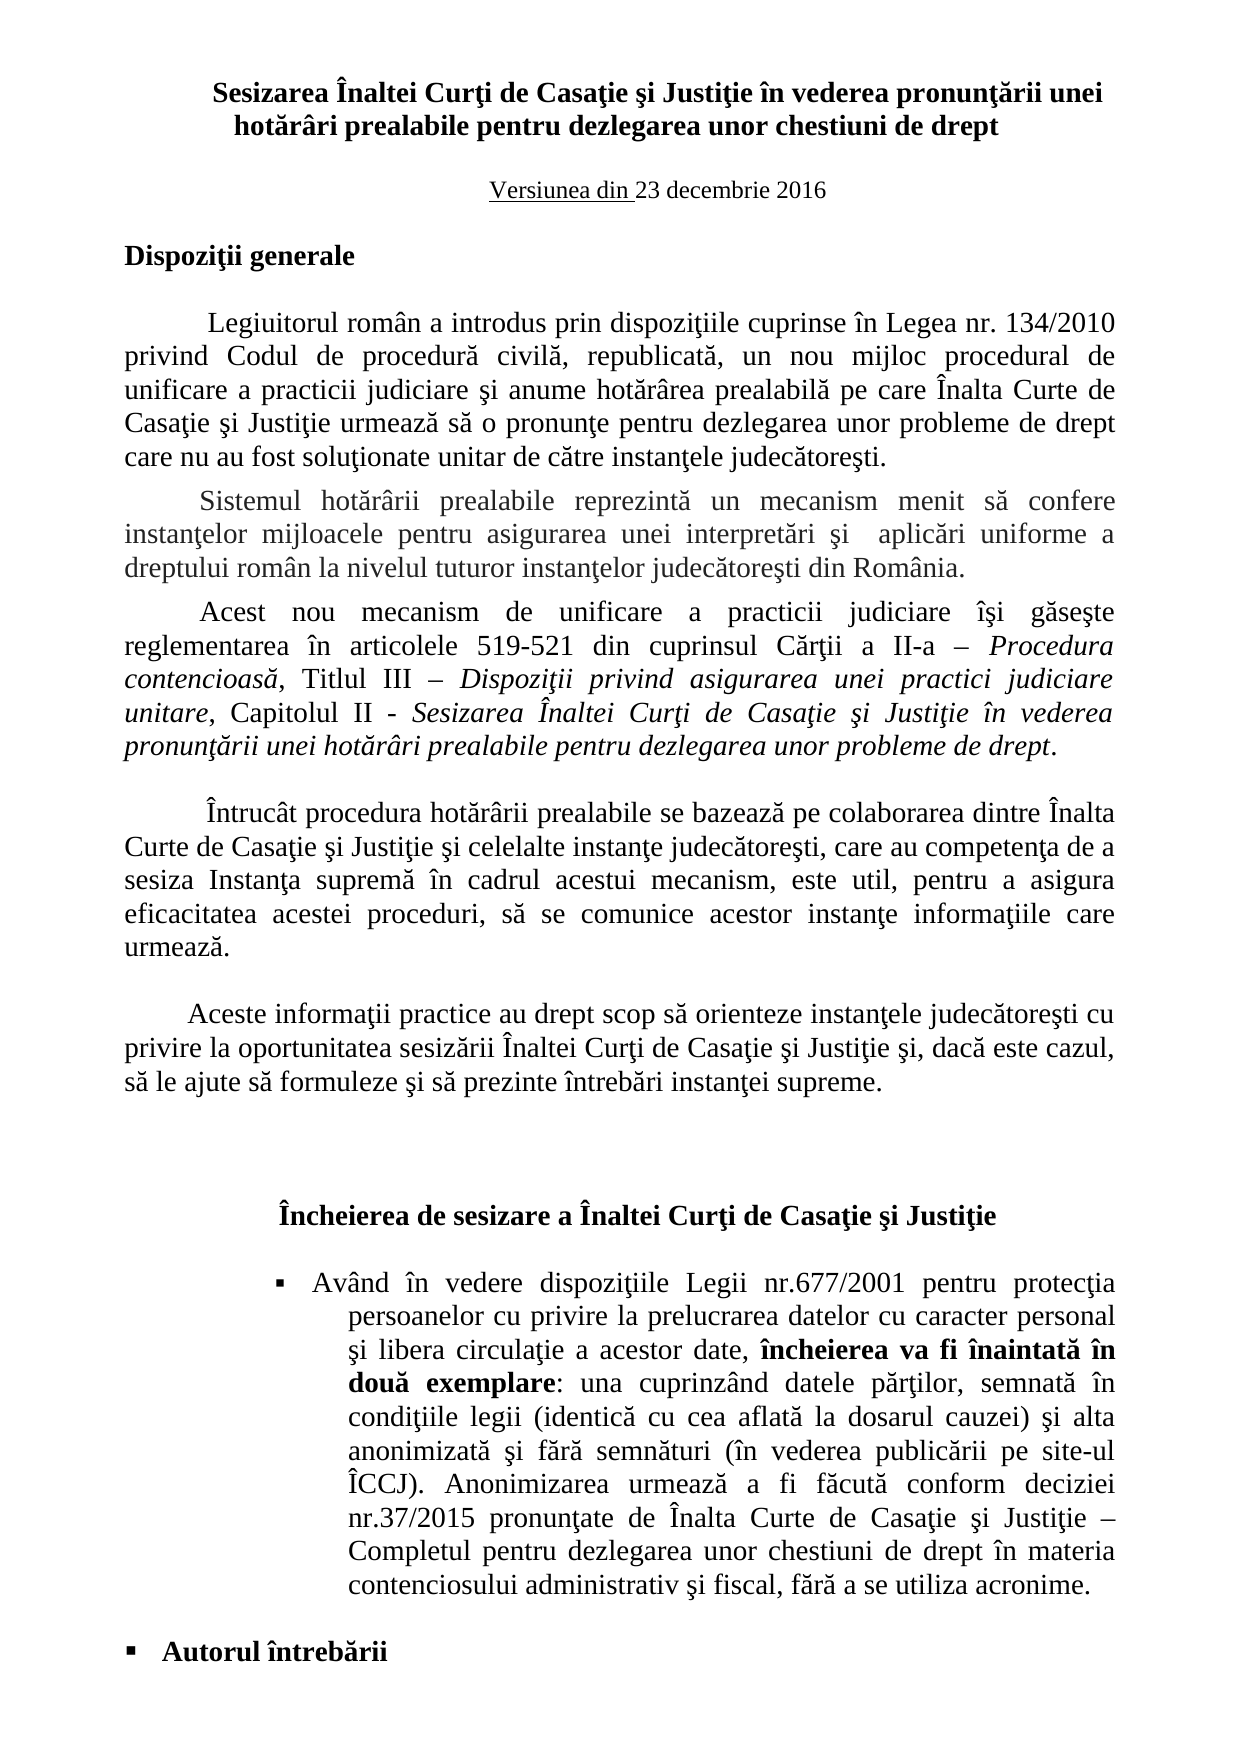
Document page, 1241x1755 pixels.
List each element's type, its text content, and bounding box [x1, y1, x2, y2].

list Având în vedere dispoziţiile Legii nr.677/2001 pentru protecţia persoanelor cu privire la prelucrarea datelor cu caracter personal şi libera circulaţie a acestor date, încheierea va fi înaintată în două exemplare: una cuprinzând datele părţilor, semnată în condiţiile legii (identică cu cea aflată la dosarul cauzei) şi alta anonimizată şi fără semnături (în vederea publicării pe site-ul ÎCCJ). Anonimizarea urmează a fi făcută conform deciziei nr.37/2015 pronunţate de Înalta Curte de Casaţie şi Justiţie – Completul pentru dezlegarea unor chestiuni de drept în materia contenciosului administrativ şi fiscal, fără a se utiliza acronime. [274, 1265, 1116, 1600]
text Aceste informaţii practice au drept scop să orienteze instanţele judecătoreşti cu privire la oportunitatea sesizării Înaltei Curţi de Casaţie şi Justiţie şi, dacă este cazul, să le ajute să formuleze şi să prezinte întrebări instanţei supreme. [124, 997, 1116, 1097]
text Întrucât procedura hotărârii prealabile se bazează pe colaborarea dintre Înalta Curte de Casaţie şi Justiţie şi celelalte instanţe judecătoreşti, care au competenţa de a sesiza Instanţa supremă în cadrul acestui mecanism, este util, pentru a asigura eficacitatea acestei proceduri, să se comunice acestor instanţe informaţiile care urmează. [124, 795, 1116, 963]
text Versiunea din 23 decembrie 2016 [124, 176, 1116, 204]
text Dispoziţii generale [124, 238, 1116, 271]
text Sistemul hotărârii prealabile reprezintă un mecanism menit să confere instanţelor mijloacele pentru asigurarea unei interpretări şi aplicări uniforme a dreptului român la nivelul tuturor instanţelor judecătoreşti din România. [124, 483, 1116, 584]
text Încheierea de sesizare a Înaltei Curţi de Casaţie şi Justiţie [162, 1198, 1116, 1231]
text Acest nou mecanism de unificare a practicii judiciare îşi găseşte reglementarea în articolele 519-521 din cuprinsul Cărţii a II-a – Procedura contencioasă, Titlul III – Dispoziţii privind asigurarea unei practici judiciare unitare, Capitolul II - Sesizarea Înaltei Curţi de Casaţie şi Justiţie în vederea pronunţării unei hotărâri prealabile pentru dezlegarea unor probleme de drept. [124, 594, 1116, 762]
text Legiuitorul român a introdus prin dispoziţiile cuprinse în Legea nr. 134/2010 privind Codul de procedură civilă, republicată, un nou mijloc procedural de unificare a practicii judiciare şi anume hotărârea prealabilă pe care Înalta Curte de Casaţie şi Justiţie urmează să o pronunţe pentru dezlegarea unor probleme de drept care nu au fost soluţionate unitar de către instanţele judecătoreşti. [124, 305, 1116, 473]
text Sesizarea Înaltei Curţi de Casaţie şi Justiţie în vederea pronunţării unei hotărâri prealabile pentru dezlegarea unor chestiuni de drept [124, 75, 1116, 142]
list Autorul întrebării [124, 1634, 1116, 1668]
